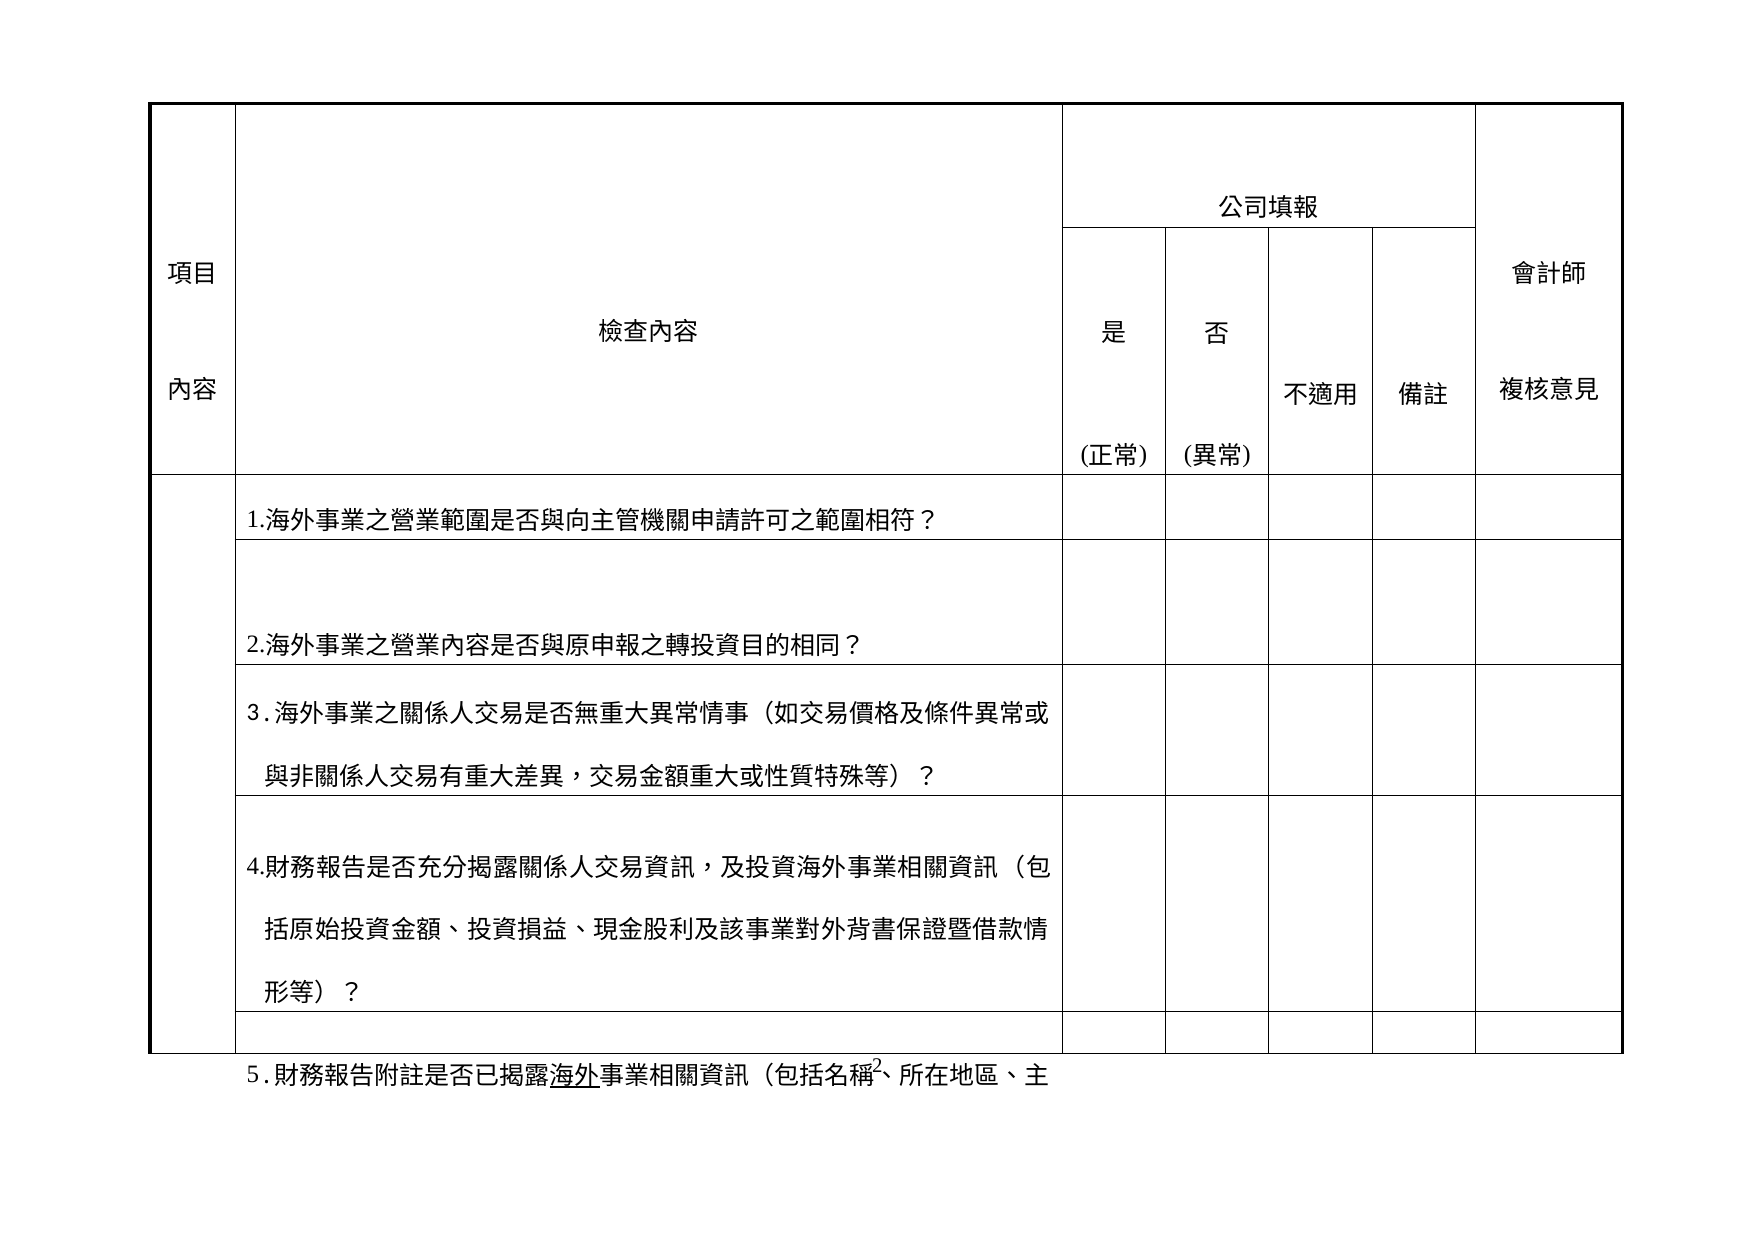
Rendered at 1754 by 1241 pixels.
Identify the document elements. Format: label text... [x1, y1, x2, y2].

table_cell 否 (異常) [1166, 228, 1268, 474]
table_cell [1373, 665, 1475, 795]
table_cell [1476, 1012, 1621, 1053]
table_cell 備註 [1373, 228, 1475, 474]
table_cell [1269, 540, 1372, 664]
table_cell 5.財務報告附註是否已揭露海外事業相關資訊（包括名稱、所在地區、主要營業項目、原始投資金額、期末持股情形、本期損益及認列之投資損益等）、資金貸與及背書保證相關資訊、實質關係人有關資訊？ [236, 1012, 1062, 1053]
table_cell [1373, 475, 1475, 539]
table_cell [1166, 796, 1268, 1011]
table_cell [1063, 796, 1165, 1011]
table_cell [1063, 1012, 1165, 1053]
table_cell [1476, 665, 1621, 795]
table_cell [1476, 540, 1621, 664]
table_cell 3.海外事業之關係人交易是否無重大異常情事（如交易價格及條件異常或與非關係人交易有重大差異，交易金額重大或性質特殊等）？ [236, 665, 1062, 795]
table_cell [1166, 665, 1268, 795]
table_cell [1166, 540, 1268, 664]
table_cell [1063, 475, 1165, 539]
table_cell [1373, 540, 1475, 664]
table_header 項目 內容 [152, 105, 235, 474]
table_cell [1269, 475, 1372, 539]
table_cell [1063, 665, 1165, 795]
table_cell [1166, 475, 1268, 539]
table_cell [1269, 796, 1372, 1011]
table_cell 是 (正常) [1063, 228, 1165, 474]
table_cell 不適用 [1269, 228, 1372, 474]
table_cell 2.海外事業之營業內容是否與原申報之轉投資目的相同？ [236, 540, 1062, 664]
table_cell 轉投資 [152, 475, 235, 1053]
table_cell [1269, 1012, 1372, 1053]
table_cell [1063, 540, 1165, 664]
table_cell [1373, 796, 1475, 1011]
table_cell [1269, 665, 1372, 795]
table_cell [1166, 1012, 1268, 1053]
table_cell [1476, 475, 1621, 539]
table_cell 1.海外事業之營業範圍是否與向主管機關申請許可之範圍相符？ [236, 475, 1062, 539]
table_cell [1373, 1012, 1475, 1053]
table_header 公司填報 [1063, 105, 1475, 227]
table_cell [1476, 796, 1621, 1011]
table_cell 4.財務報告是否充分揭露關係人交易資訊，及投資海外事業相關資訊（包括原始投資金額、投資損益、現金股利及該事業對外背書保證暨借款情形等）？ [236, 796, 1062, 1011]
table_header 會計師 複核意見 [1476, 105, 1621, 474]
table_header 檢查內容 [236, 105, 1062, 474]
